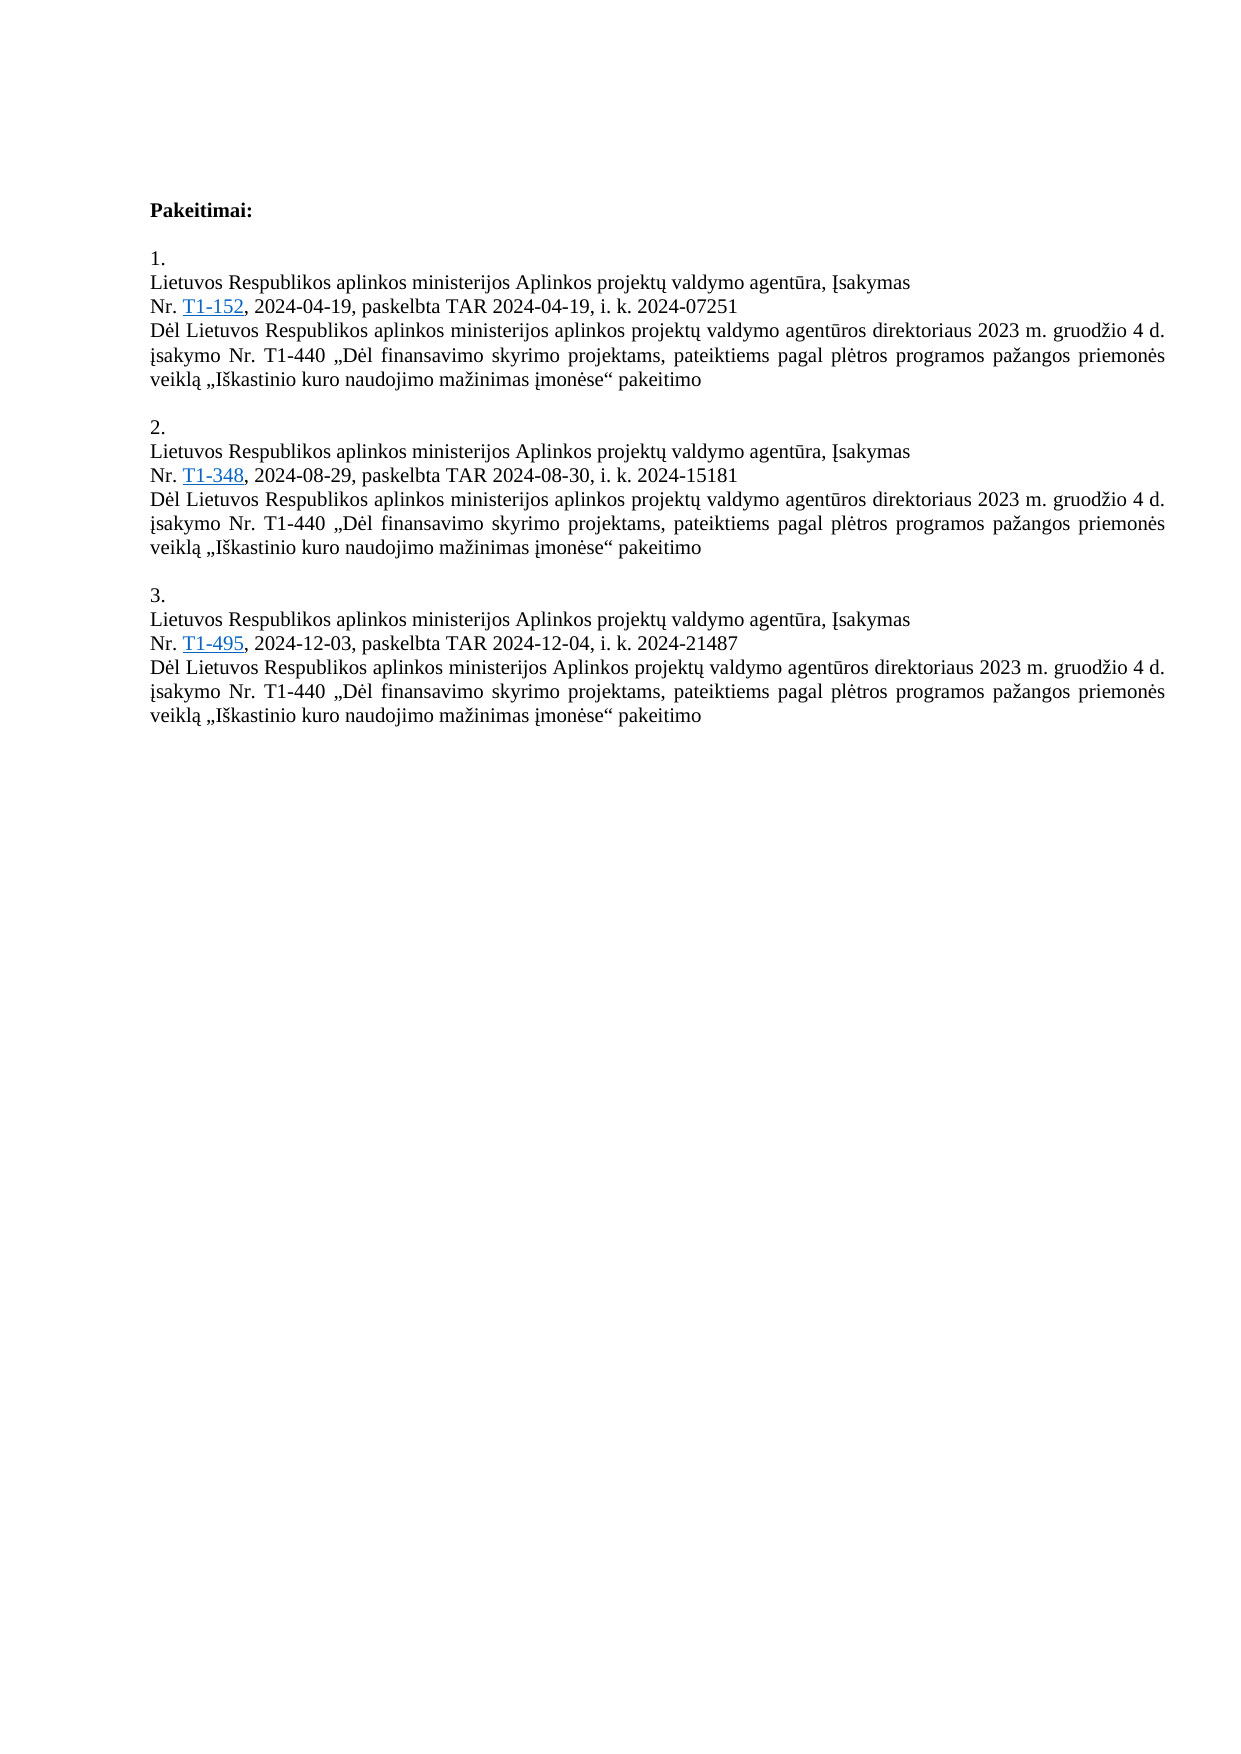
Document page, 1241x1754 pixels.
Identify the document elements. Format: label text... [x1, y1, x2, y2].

text 3. [150, 583, 1167, 607]
text 2. [150, 415, 1167, 439]
text Dėl Lietuvos Respublikos aplinkos ministerijos aplinkos projektų valdymo agentūros direktoriaus 2023 m. gruodžio 4 d. įsakymo Nr. T1-440 „Dėl finansavimo skyrimo projektams, pateiktiems pagal plėtros programos pažangos priemonės veiklą „Iškastinio kuro naudojimo mažinimas įmonėse“ pakeitimo [150, 487, 1167, 559]
text Nr. T1-348, 2024-08-29, paskelbta TAR 2024-08-30, i. k. 2024-15181 [150, 463, 1167, 487]
text Nr. T1-495, 2024-12-03, paskelbta TAR 2024-12-04, i. k. 2024-21487 [150, 631, 1167, 655]
text 1. [150, 246, 1167, 270]
text Lietuvos Respublikos aplinkos ministerijos Aplinkos projektų valdymo agentūra, Įsakymas [150, 607, 1167, 631]
text Dėl Lietuvos Respublikos aplinkos ministerijos Aplinkos projektų valdymo agentūros direktoriaus 2023 m. gruodžio 4 d. įsakymo Nr. T1-440 „Dėl finansavimo skyrimo projektams, pateiktiems pagal plėtros programos pažangos priemonės veiklą „Iškastinio kuro naudojimo mažinimas įmonėse“ pakeitimo [150, 655, 1167, 727]
text Lietuvos Respublikos aplinkos ministerijos Aplinkos projektų valdymo agentūra, Įsakymas [150, 439, 1167, 463]
text Dėl Lietuvos Respublikos aplinkos ministerijos aplinkos projektų valdymo agentūros direktoriaus 2023 m. gruodžio 4 d. įsakymo Nr. T1-440 „Dėl finansavimo skyrimo projektams, pateiktiems pagal plėtros programos pažangos priemonės veiklą „Iškastinio kuro naudojimo mažinimas įmonėse“ pakeitimo [150, 318, 1167, 391]
text Pakeitimai: [150, 198, 1167, 222]
text Lietuvos Respublikos aplinkos ministerijos Aplinkos projektų valdymo agentūra, Įsakymas [150, 270, 1167, 294]
text Nr. T1-152, 2024-04-19, paskelbta TAR 2024-04-19, i. k. 2024-07251 [150, 294, 1167, 318]
